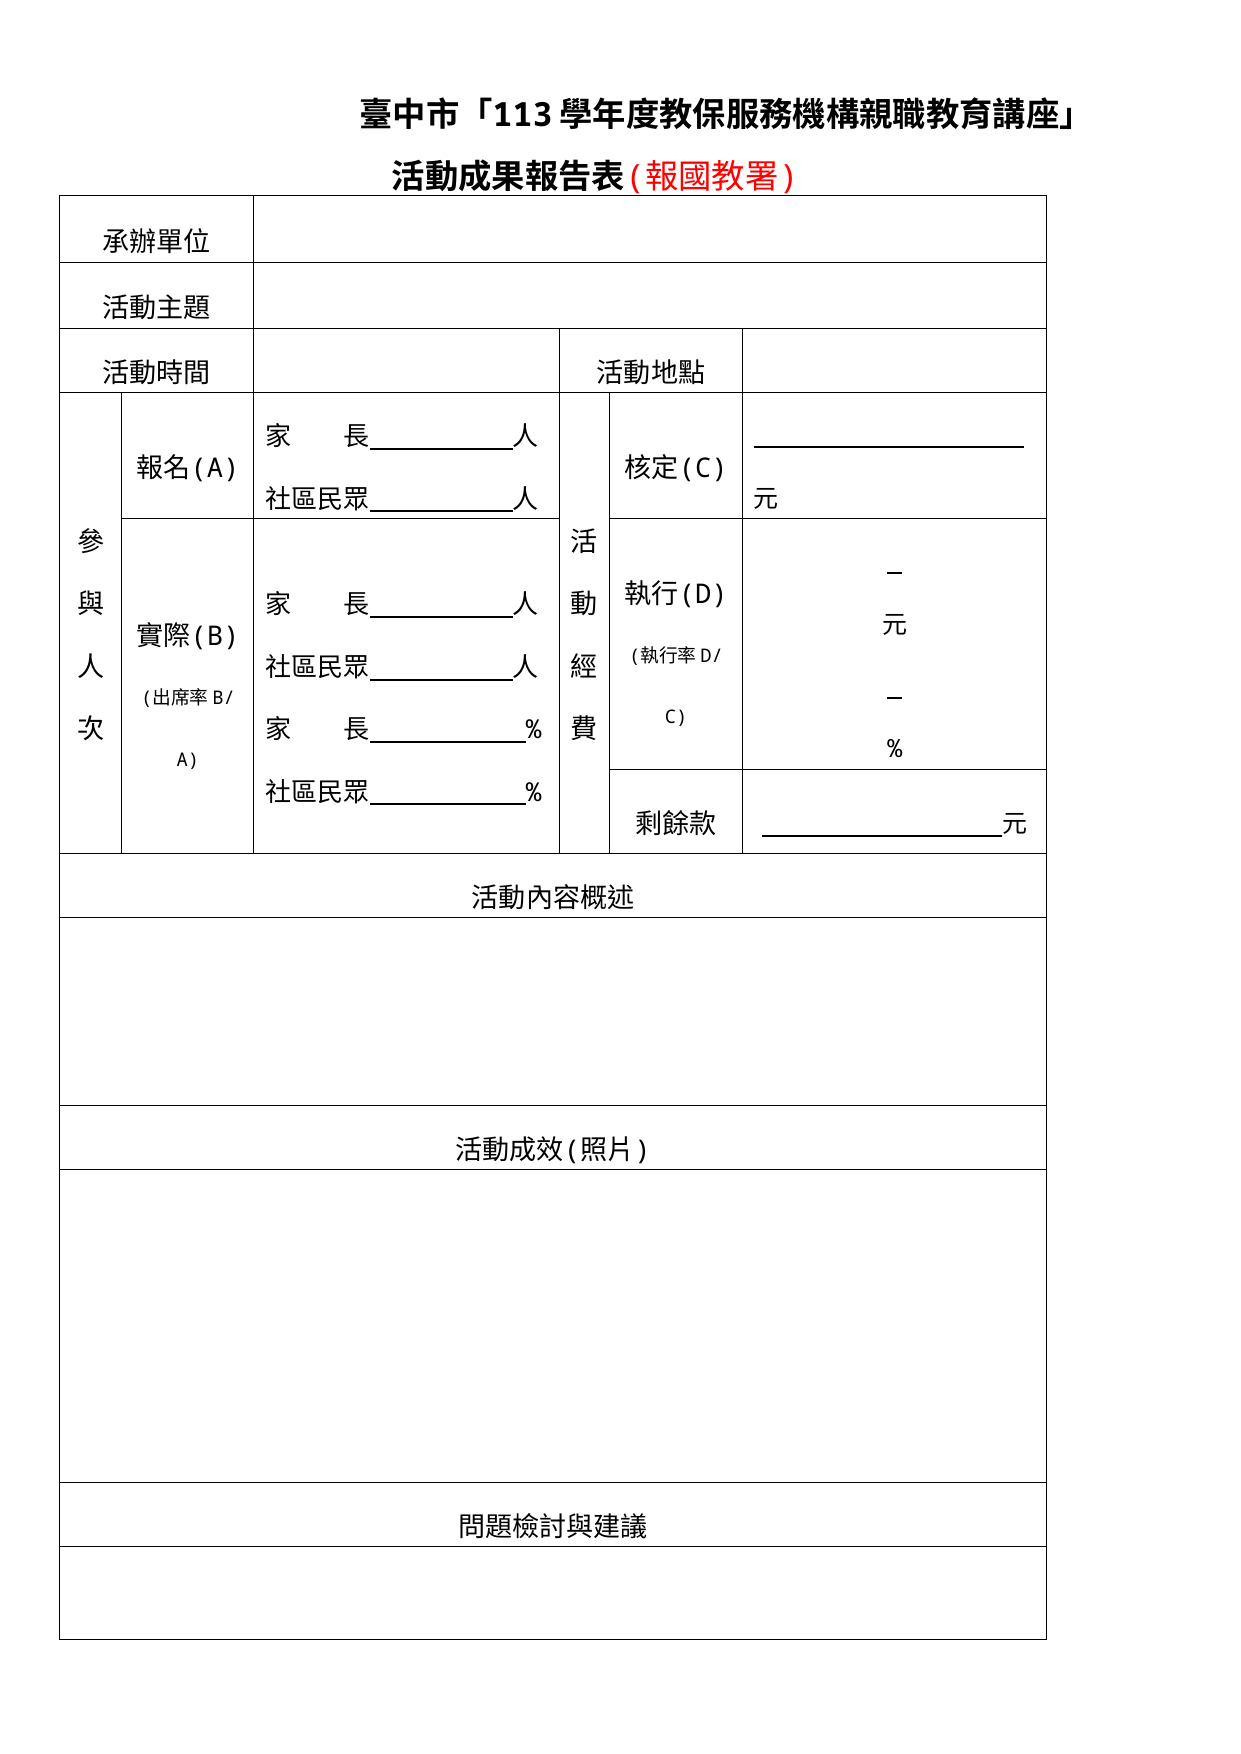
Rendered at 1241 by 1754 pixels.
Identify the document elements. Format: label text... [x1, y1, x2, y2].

table_header [254, 196, 1046, 262]
table_cell 參與人次 [60, 393, 121, 853]
text 臺中市「113學年度教保服務機構親職教育講座」 [59, 70, 1131, 133]
table_cell 活動經費 [560, 393, 609, 853]
table_header 承辦單位 [60, 196, 253, 262]
table_cell 家 長 人 社區民眾 人 [254, 393, 559, 518]
table_cell 核定(C) [610, 393, 742, 518]
table_cell [60, 918, 1046, 1105]
table_cell 報名(A) [122, 393, 253, 518]
table_cell 剩餘款 [610, 770, 742, 853]
table_cell [743, 329, 1046, 392]
table_cell 活動成效(照片) [60, 1106, 1046, 1169]
table_cell 執行(D) (執行率D/C) [610, 519, 742, 769]
table_cell 元 % [743, 519, 1046, 769]
table_cell 活動主題 [60, 263, 253, 328]
table_cell 實際(B) (出席率B/A) [122, 519, 253, 853]
table_cell [254, 329, 559, 392]
table_cell 元 [743, 770, 1046, 853]
table_cell [254, 263, 1046, 328]
table_cell 元 [743, 393, 1046, 518]
table_cell 活動內容概述 [60, 854, 1046, 917]
table_cell 活動地點 [560, 329, 742, 392]
table_cell [60, 1547, 1046, 1639]
text 活動成果報告表(報國教署) [59, 133, 1131, 195]
table_cell 活動時間 [60, 329, 253, 392]
table_cell 家 長 人 社區民眾 人 家 長 % 社區民眾 % [254, 519, 559, 853]
table_cell [60, 1170, 1046, 1482]
table_cell 問題檢討與建議 [60, 1483, 1046, 1546]
